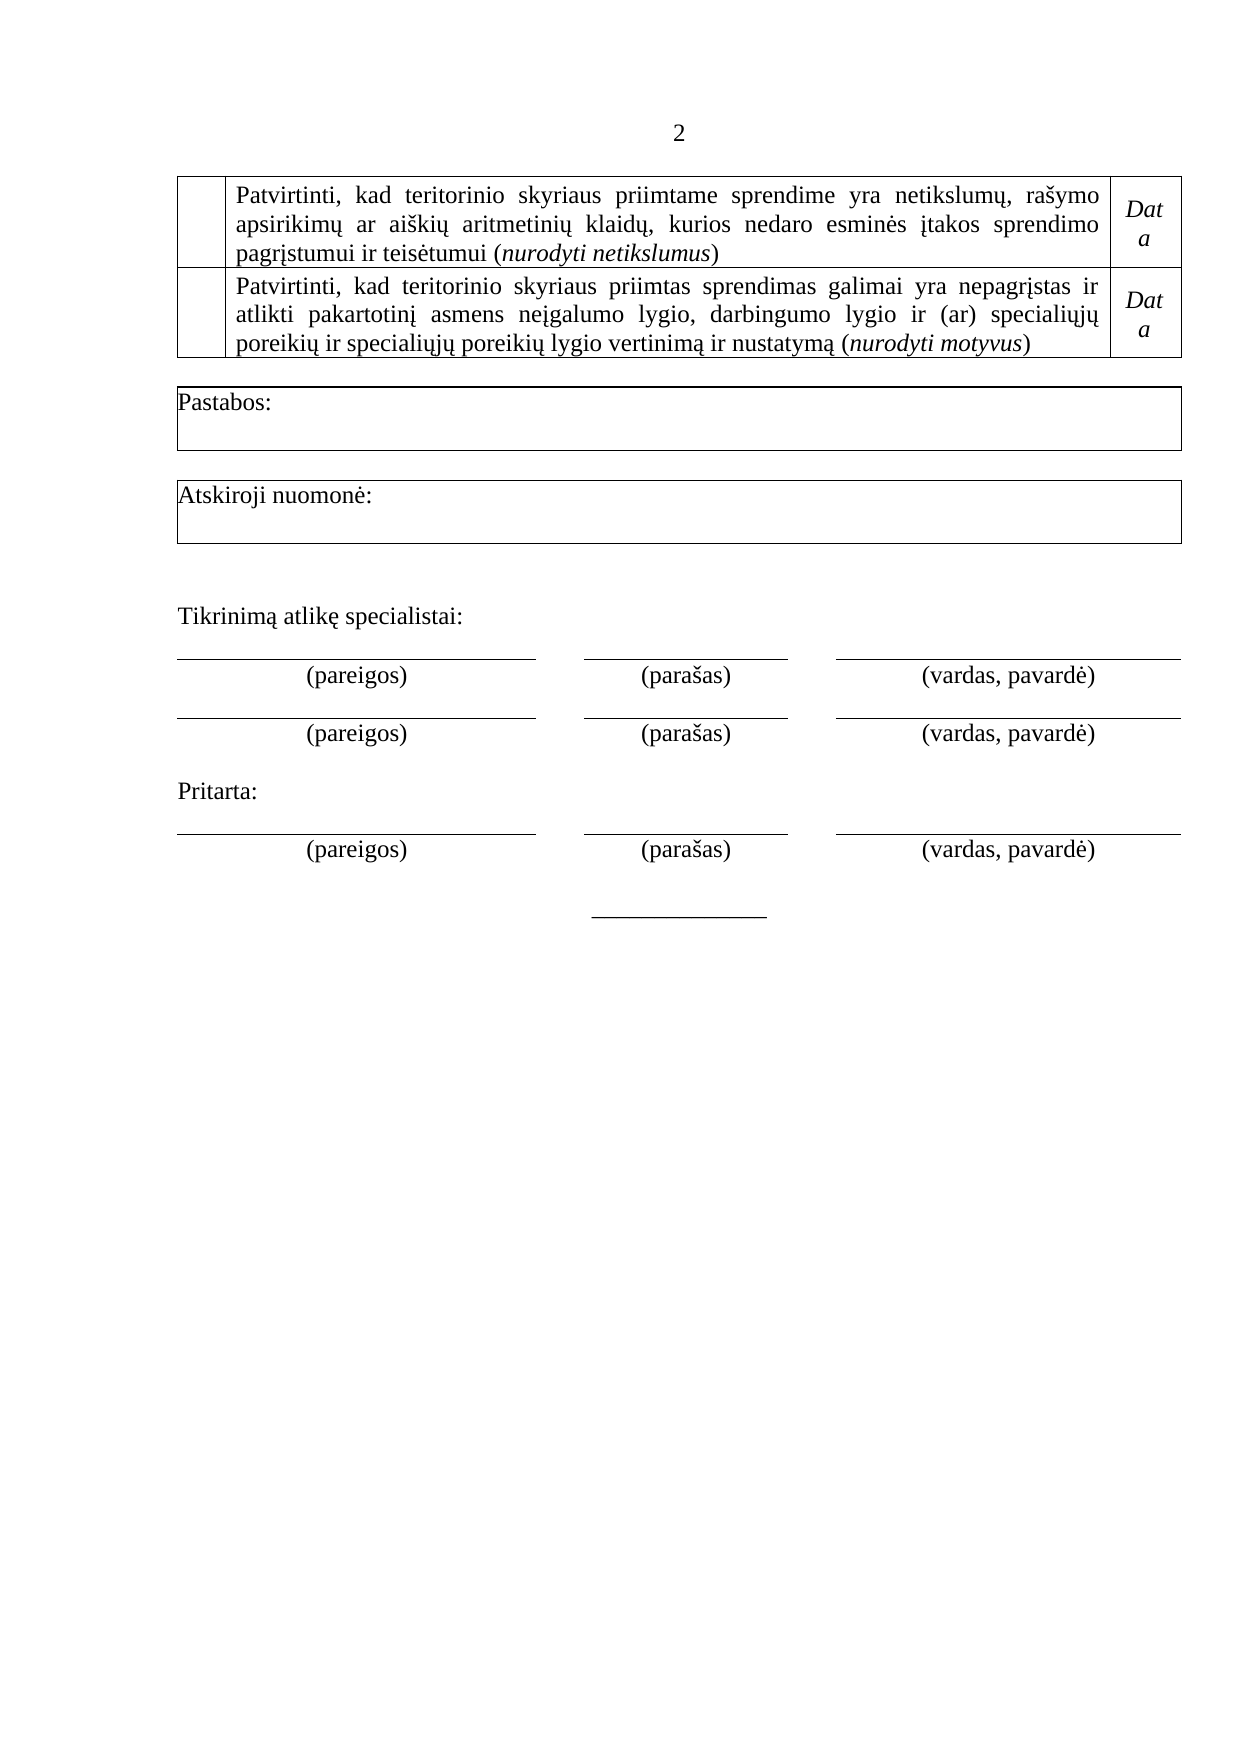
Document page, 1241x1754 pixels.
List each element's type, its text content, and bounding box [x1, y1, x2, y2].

table_header [584, 805, 788, 833]
table_header [788, 630, 836, 659]
table_header Pastabos: [178, 388, 1181, 450]
table_cell [177, 689, 536, 717]
table_cell [788, 659, 836, 689]
table_header [836, 630, 1181, 659]
table_header [177, 805, 536, 833]
table_cell [536, 659, 584, 689]
table_cell [788, 718, 836, 747]
table_cell [836, 689, 1181, 717]
table_cell (parašas) [584, 719, 788, 747]
table_cell Data [1111, 177, 1181, 266]
table_header Atskiroji nuomonė: [178, 481, 1181, 543]
table_cell [178, 268, 225, 357]
table_header [584, 630, 788, 659]
text ______________ [177, 892, 1181, 921]
table_cell (parašas) [584, 835, 788, 863]
table_cell [536, 689, 584, 717]
table_cell (vardas, pavardė) [836, 660, 1181, 689]
table_header [536, 630, 584, 659]
table_cell (vardas, pavardė) [836, 835, 1181, 863]
table_cell Data [1111, 268, 1181, 357]
table_cell [788, 689, 836, 717]
text Tikrinimą atlikę specialistai: [177, 601, 1181, 630]
text Pritarta: [177, 776, 1181, 805]
table_cell [536, 718, 584, 747]
table_cell Patvirtinti, kad teritorinio skyriaus priimtame sprendime yra netikslumų, rašymo apsirikimų ar aiškių aritmetinių klaidų, kurios nedaro esminės įtakos sprendimo pagrįstumui ir teisėtumui (nurodyti netikslumus) [226, 177, 1110, 266]
table_header [788, 805, 836, 833]
table_cell Patvirtinti, kad teritorinio skyriaus priimtas sprendimas galimai yra nepagrįstas ir atlikti pakartotinį asmens neįgalumo lygio, darbingumo lygio ir (ar) specialiųjų poreikių ir specialiųjų poreikių lygio vertinimą ir nustatymą (nurodyti motyvus) [226, 268, 1110, 357]
table_header [536, 805, 584, 833]
table_cell (parašas) [584, 660, 788, 689]
table_cell [584, 689, 788, 717]
table_cell (pareigos) [177, 835, 536, 863]
table_cell [536, 834, 584, 863]
table_cell (pareigos) [177, 719, 536, 747]
table_header [836, 805, 1181, 833]
table_cell (vardas, pavardė) [836, 719, 1181, 747]
table_cell (pareigos) [177, 660, 536, 689]
table_header [177, 630, 536, 659]
table_cell [788, 834, 836, 863]
table_cell [178, 177, 225, 266]
